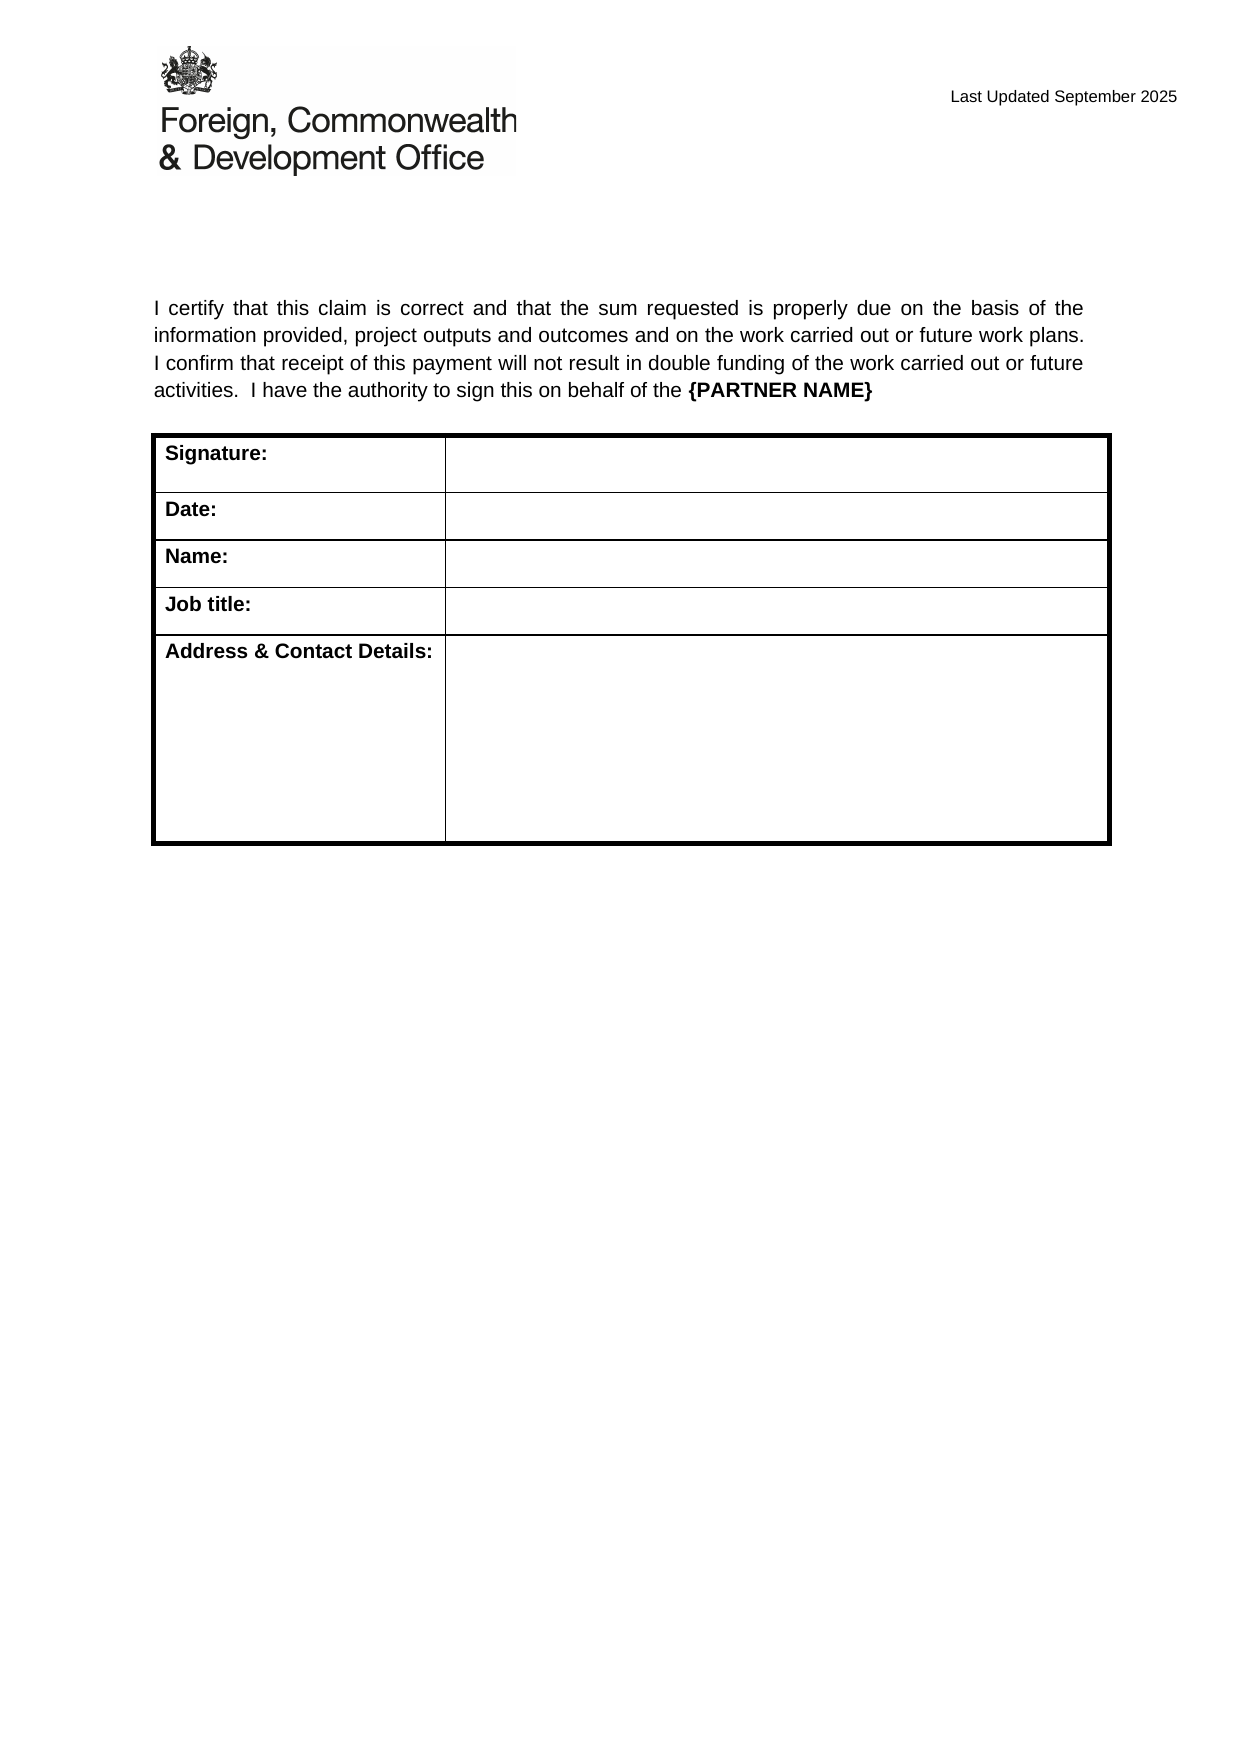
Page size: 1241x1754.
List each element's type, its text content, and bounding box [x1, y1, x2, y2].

table_cell Address & Contact Details: [156, 636, 445, 841]
table_header [446, 438, 1107, 492]
table_cell [446, 493, 1107, 539]
table_cell Date: [156, 493, 445, 539]
text I certify that this claim is correct and that the sum requested is properly due on the basis of the information provided, project outputs and outcomes and on the work carried out or future work plans. I confirm that receipt of this payment will not result in double funding of the work carried out or future activities. I have the authority to sign this on behalf of the {PARTNER NAME} [153, 295, 1087, 402]
table_cell [446, 541, 1107, 587]
table_cell [446, 636, 1107, 841]
table_cell Job title: [156, 588, 445, 634]
table_cell Name: [156, 541, 445, 587]
table_header Signature: [156, 438, 445, 492]
table_cell [446, 588, 1107, 634]
